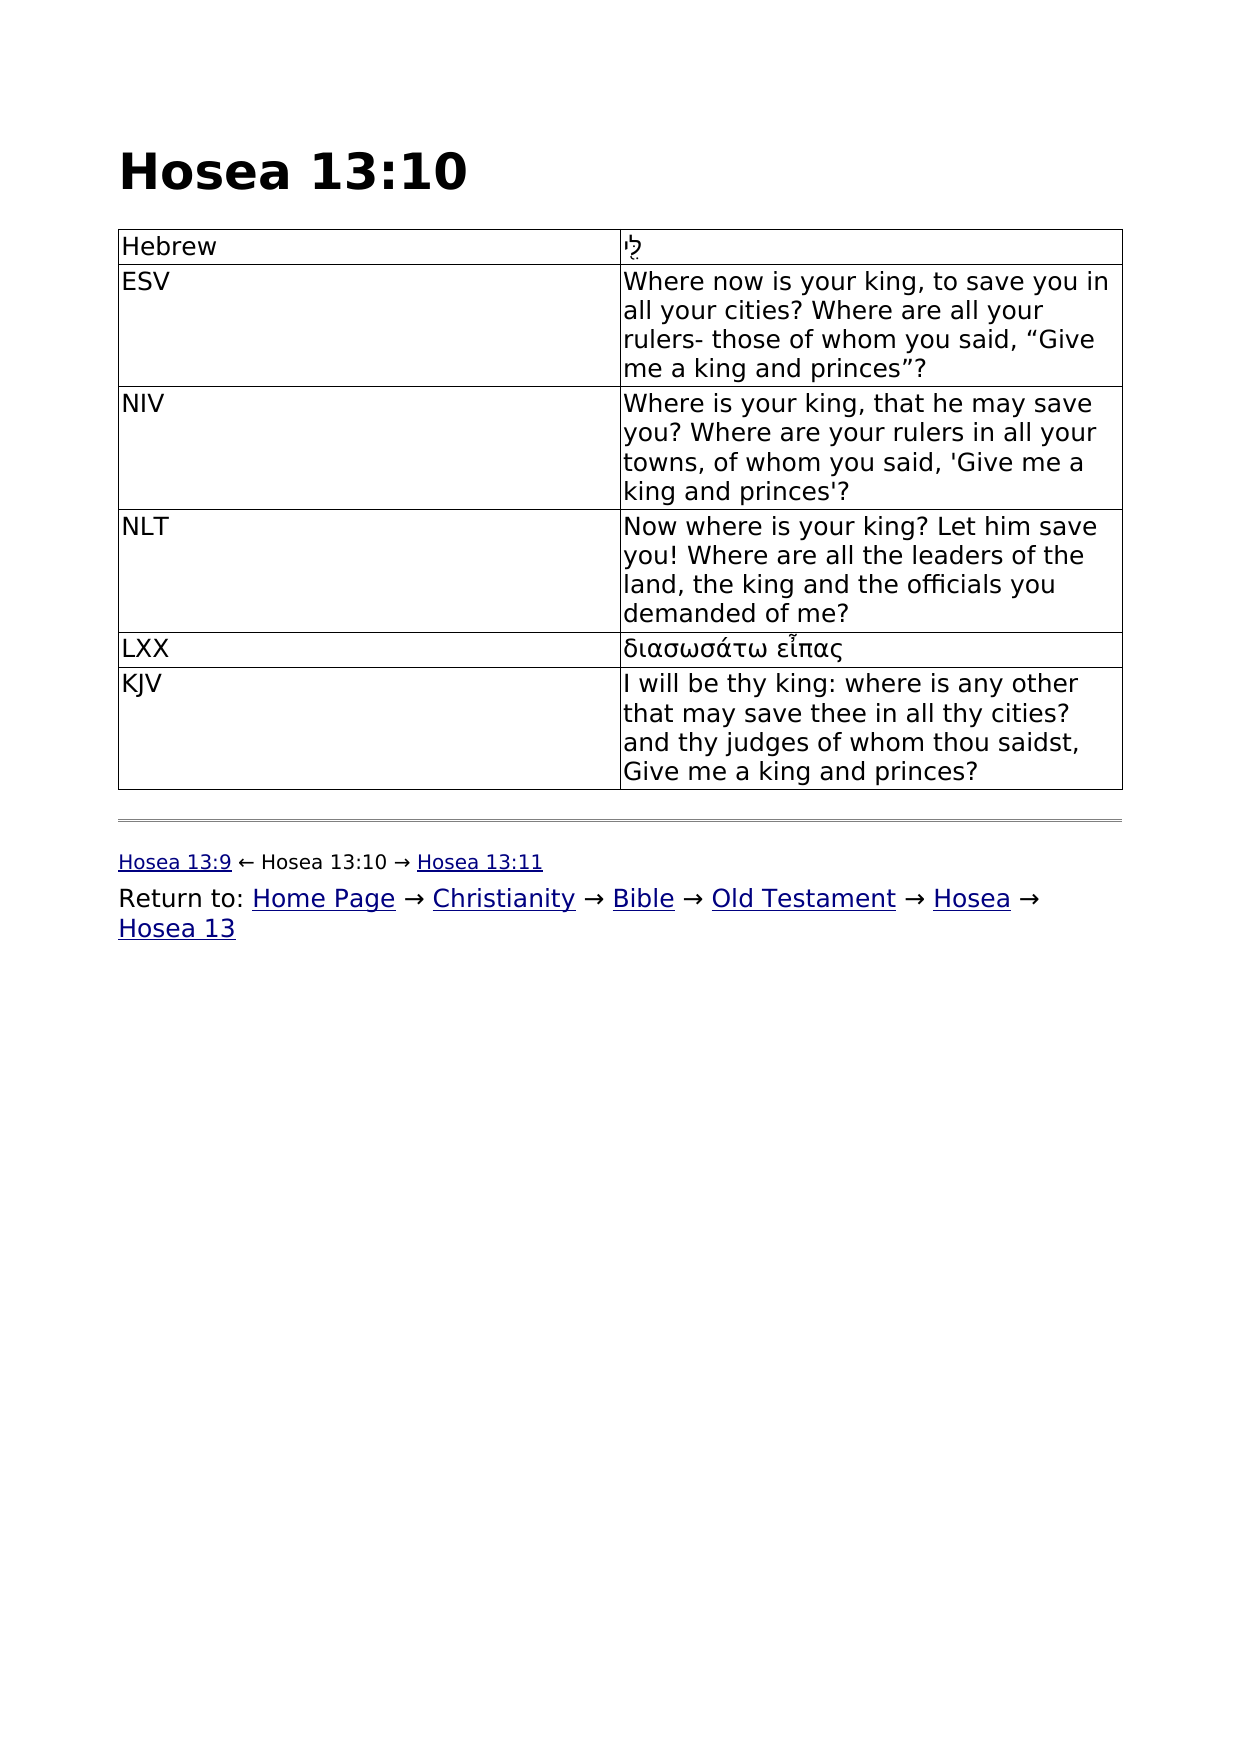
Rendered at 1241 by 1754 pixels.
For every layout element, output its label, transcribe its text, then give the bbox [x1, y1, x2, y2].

table_cell Where now is your king, to save you in all your cities? Where are all your rulers- those of whom you said, “Give me a king and princes”? [621, 265, 1122, 386]
table_header Hebrew [119, 230, 620, 264]
table_cell Where is your king, that he may save you? Where are your rulers in all your towns, of whom you said, 'Give me a king and princes'? [621, 387, 1122, 509]
subtitle Hosea 13:10 [118, 143, 1122, 201]
table_cell NIV [119, 387, 620, 509]
table_header לִּ֖י [621, 230, 1122, 264]
table_cell KJV [119, 668, 620, 789]
table_cell Now where is your king? Let him save you! Where are all the leaders of the land, the king and the officials you demanded of me? [621, 510, 1122, 632]
table_cell LXX [119, 633, 620, 667]
table_cell διασωσάτω εἶπας [621, 633, 1122, 667]
table_cell I will be thy king: where is any other that may save thee in all thy cities? and thy judges of whom thou saidst, Give me a king and princes? [621, 668, 1122, 789]
table_cell NLT [119, 510, 620, 632]
table_cell ESV [119, 265, 620, 386]
text Return to: Home Page → Christianity → Bible → Old Testament → Hosea → Hosea 13 [118, 884, 1122, 943]
text Hosea 13:9 ← Hosea 13:10 → Hosea 13:11 [118, 851, 1122, 884]
